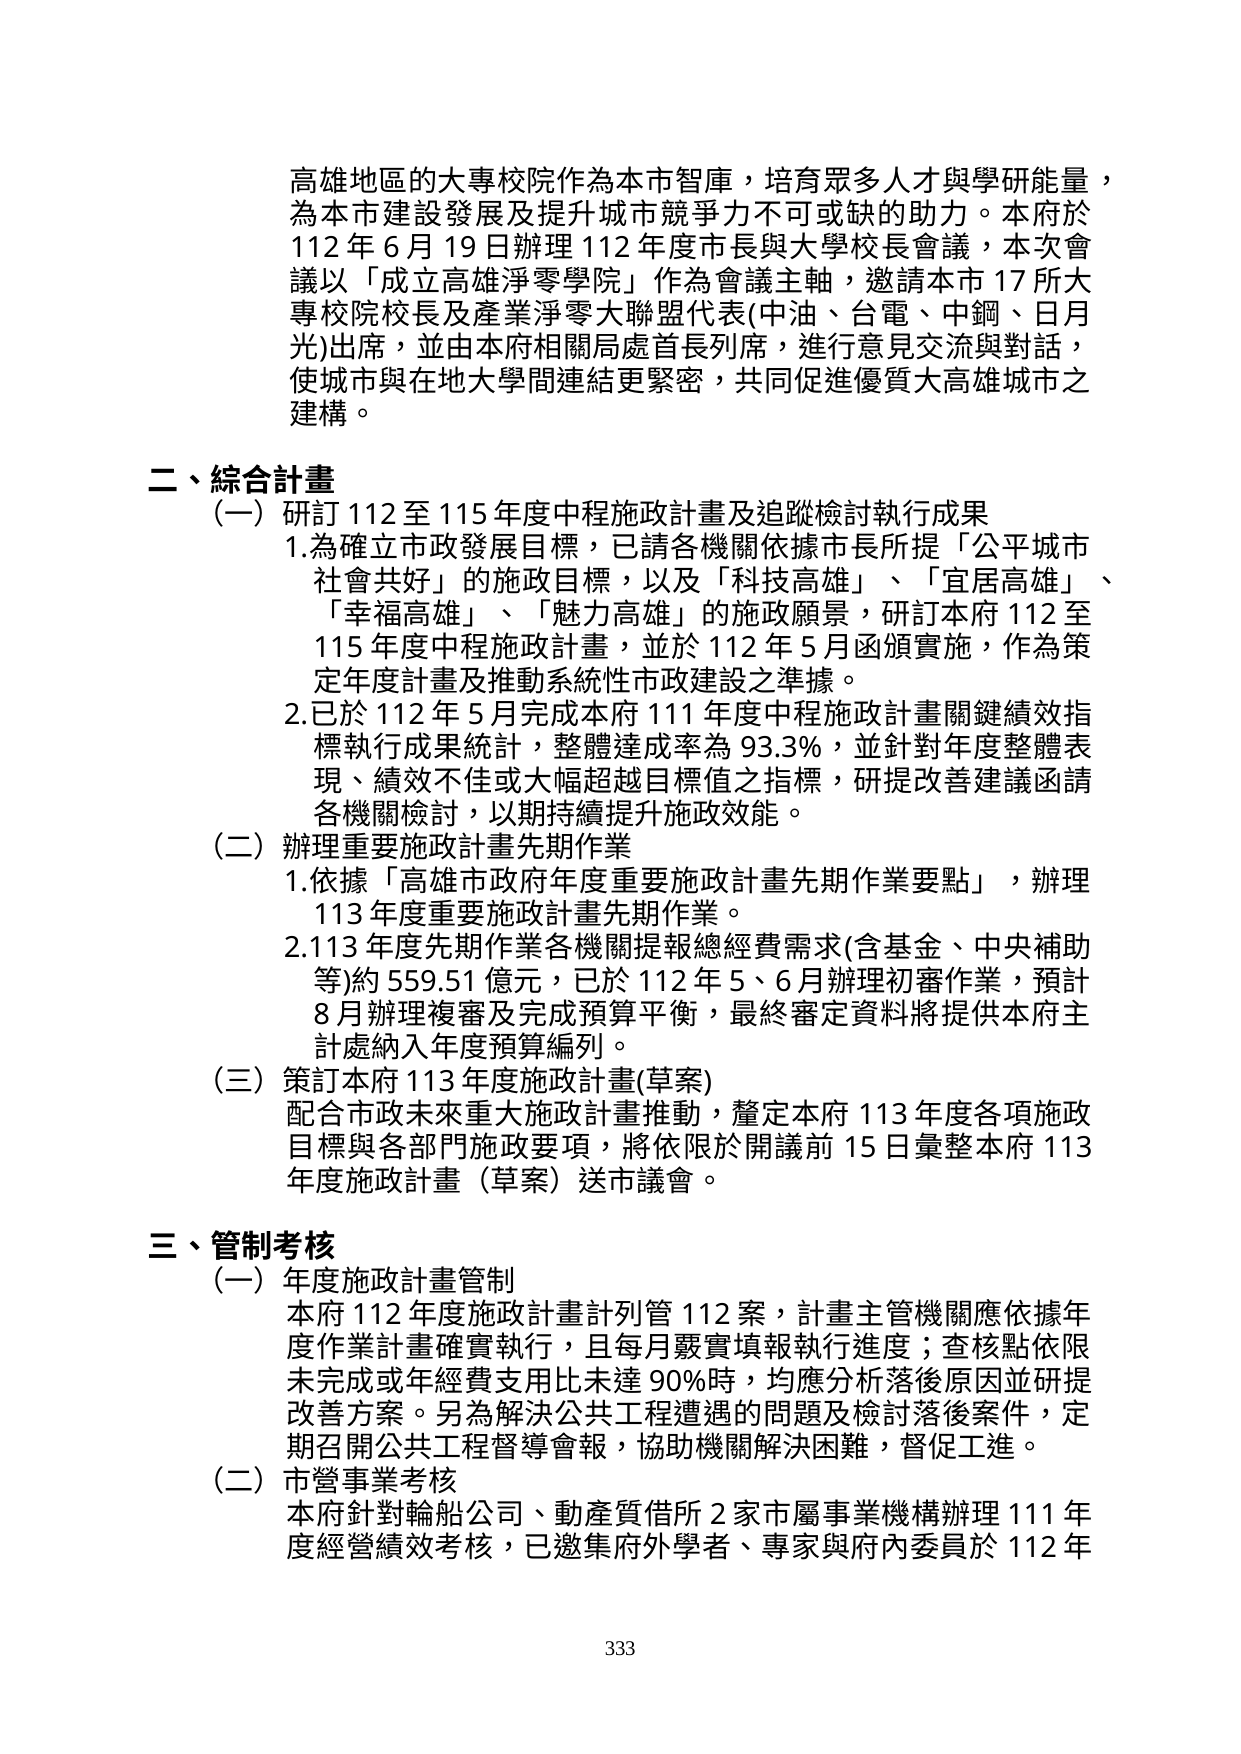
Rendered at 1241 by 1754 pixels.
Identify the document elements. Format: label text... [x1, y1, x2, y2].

text （二）辦理重要施政計畫先期作業 [195, 831, 1092, 864]
list 綜合計畫 [148, 464, 1092, 498]
text 2.113年度先期作業各機關提報總經費需求(含基金、中央補助等)約559.51億元，已於112年5、6月辦理初審作業，預計8月辦理複審及完成預算平衡，最終審定資料將提供本府主計處納入年度預算編列。 [283, 931, 1092, 1064]
text 1.依據「高雄市政府年度重要施政計畫先期作業要點」，辦理113年度重要施政計畫先期作業。 [283, 864, 1092, 931]
text （一）研訂112至115年度中程施政計畫及追蹤檢討執行成果 [195, 498, 1092, 531]
text （一）年度施政計畫管制 [195, 1264, 1092, 1298]
text 三、管制考核 [148, 1231, 1092, 1264]
text 配合市政未來重大施政計畫推動，釐定本府113年度各項施政目標與各部門施政要項，將依限於開議前15日彙整本府113年度施政計畫（草案）送市議會。 [286, 1098, 1092, 1198]
text （二）市營事業考核 [195, 1464, 1092, 1498]
text 1.為確立市政發展目標，已請各機關依據市長所提「公平城市 社會共好」的施政目標，以及「科技高雄」、「宜居高雄」、「幸福高雄」、「魅力高雄」的施政願景，研訂本府112至115年度中程施政計畫，並於112年5月函頒實施，作為策定年度計畫及推動系統性市政建設之準據。 [283, 531, 1092, 698]
text 高雄地區的大專校院作為本市智庫，培育眾多人才與學研能量，為本市建設發展及提升城市競爭力不可或缺的助力。本府於112年6月19日辦理112年度市長與大學校長會議，本次會議以「成立高雄淨零學院」作為會議主軸，邀請本市17所大專校院校長及產業淨零大聯盟代表(中油、台電、中鋼、日月光)出席，並由本府相關局處首長列席，進行意見交流與對話，使城市與在地大學間連結更緊密，共同促進優質大高雄城市之建構。 [289, 164, 1092, 431]
text （三）策訂本府113年度施政計畫(草案) [195, 1064, 1092, 1098]
text 本府針對輪船公司、動產質借所2家市屬事業機構辦理111年度經營績效考核，已邀集府外學者、專家與府內委員於112年 [286, 1498, 1092, 1564]
text 本府112年度施政計畫計列管112案，計畫主管機關應依據年度作業計畫確實執行，且每月覈實填報執行進度；查核點依限未完成或年經費支用比未達90%時，均應分析落後原因並研提改善方案。另為解決公共工程遭遇的問題及檢討落後案件，定期召開公共工程督導會報，協助機關解決困難，督促工進。 [286, 1298, 1092, 1464]
text 2.已於112年5月完成本府111年度中程施政計畫關鍵績效指標執行成果統計，整體達成率為93.3%，並針對年度整體表現、績效不佳或大幅超越目標值之指標，研提改善建議函請各機關檢討，以期持續提升施政效能。 [283, 698, 1092, 831]
